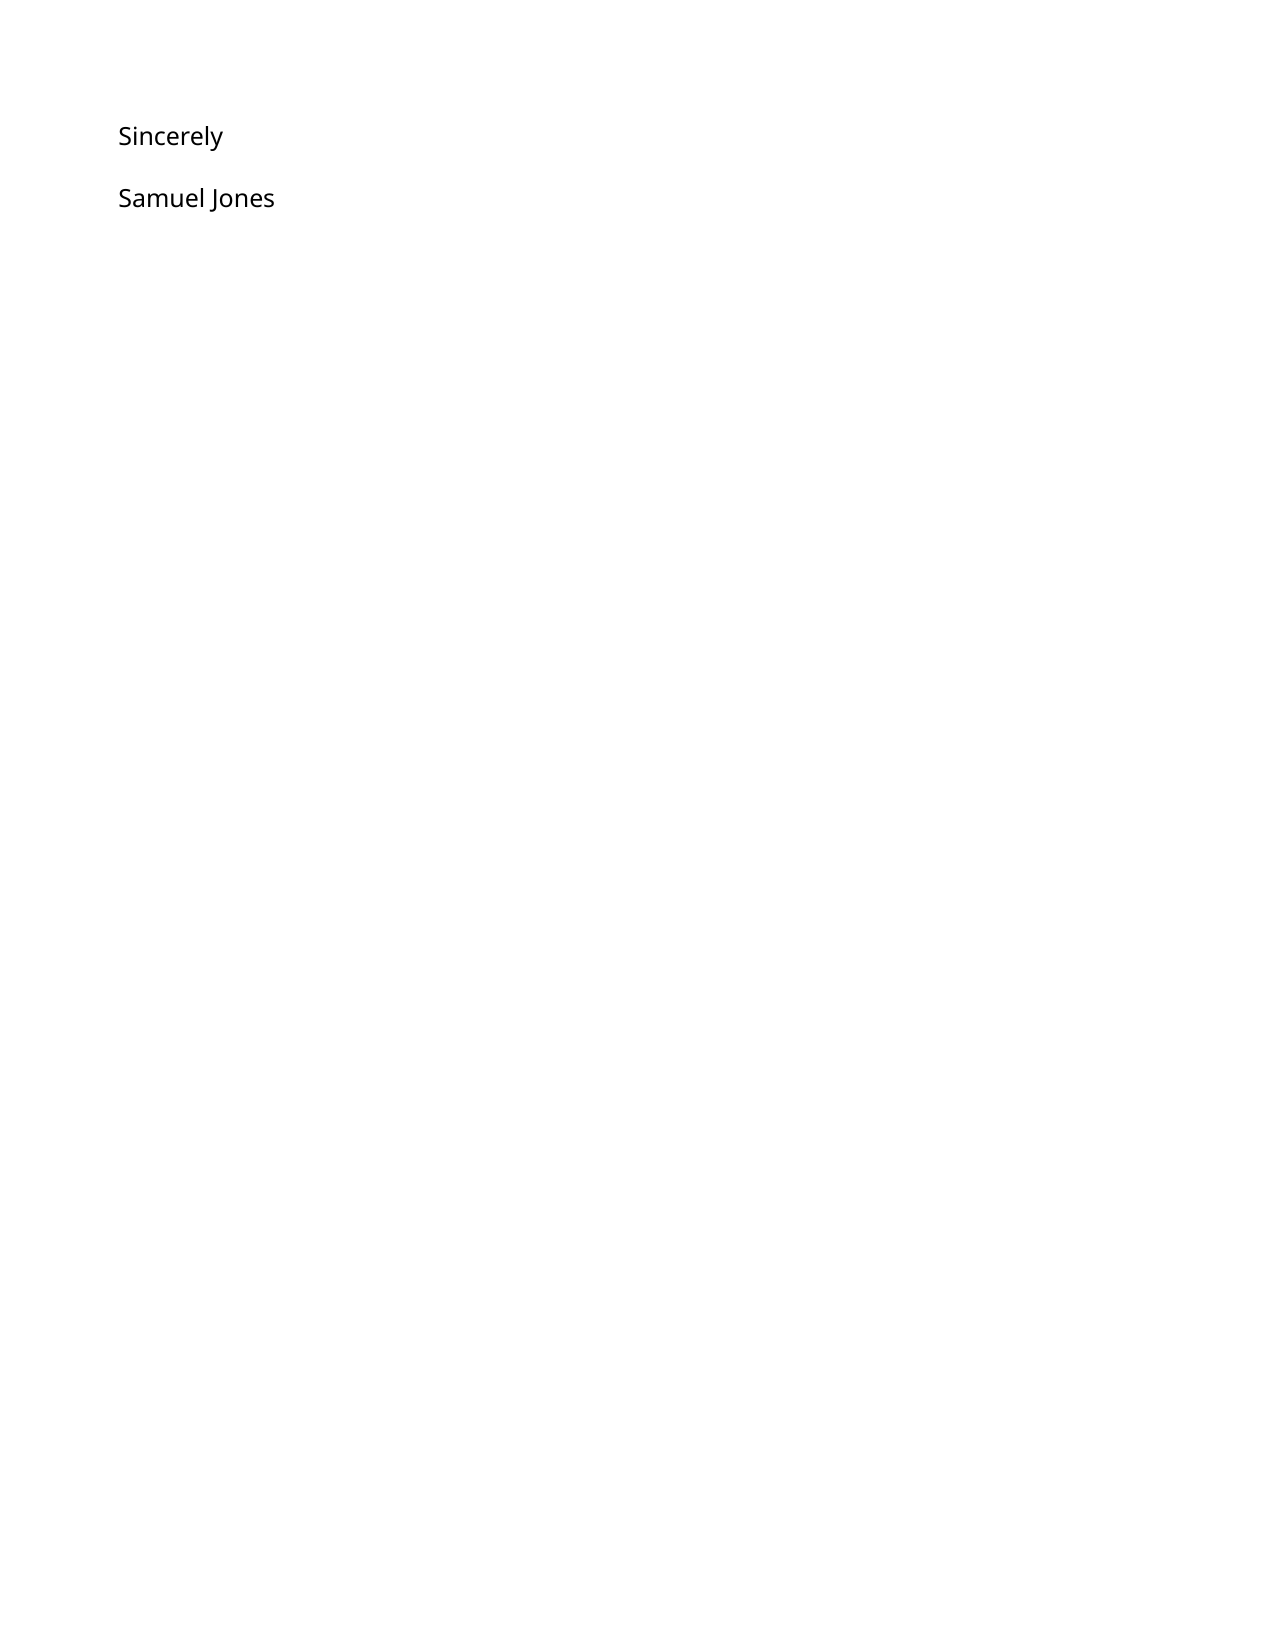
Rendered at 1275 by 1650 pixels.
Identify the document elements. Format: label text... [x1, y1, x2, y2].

text Samuel Jones [118, 181, 1157, 215]
text Sincerely [118, 118, 1157, 152]
